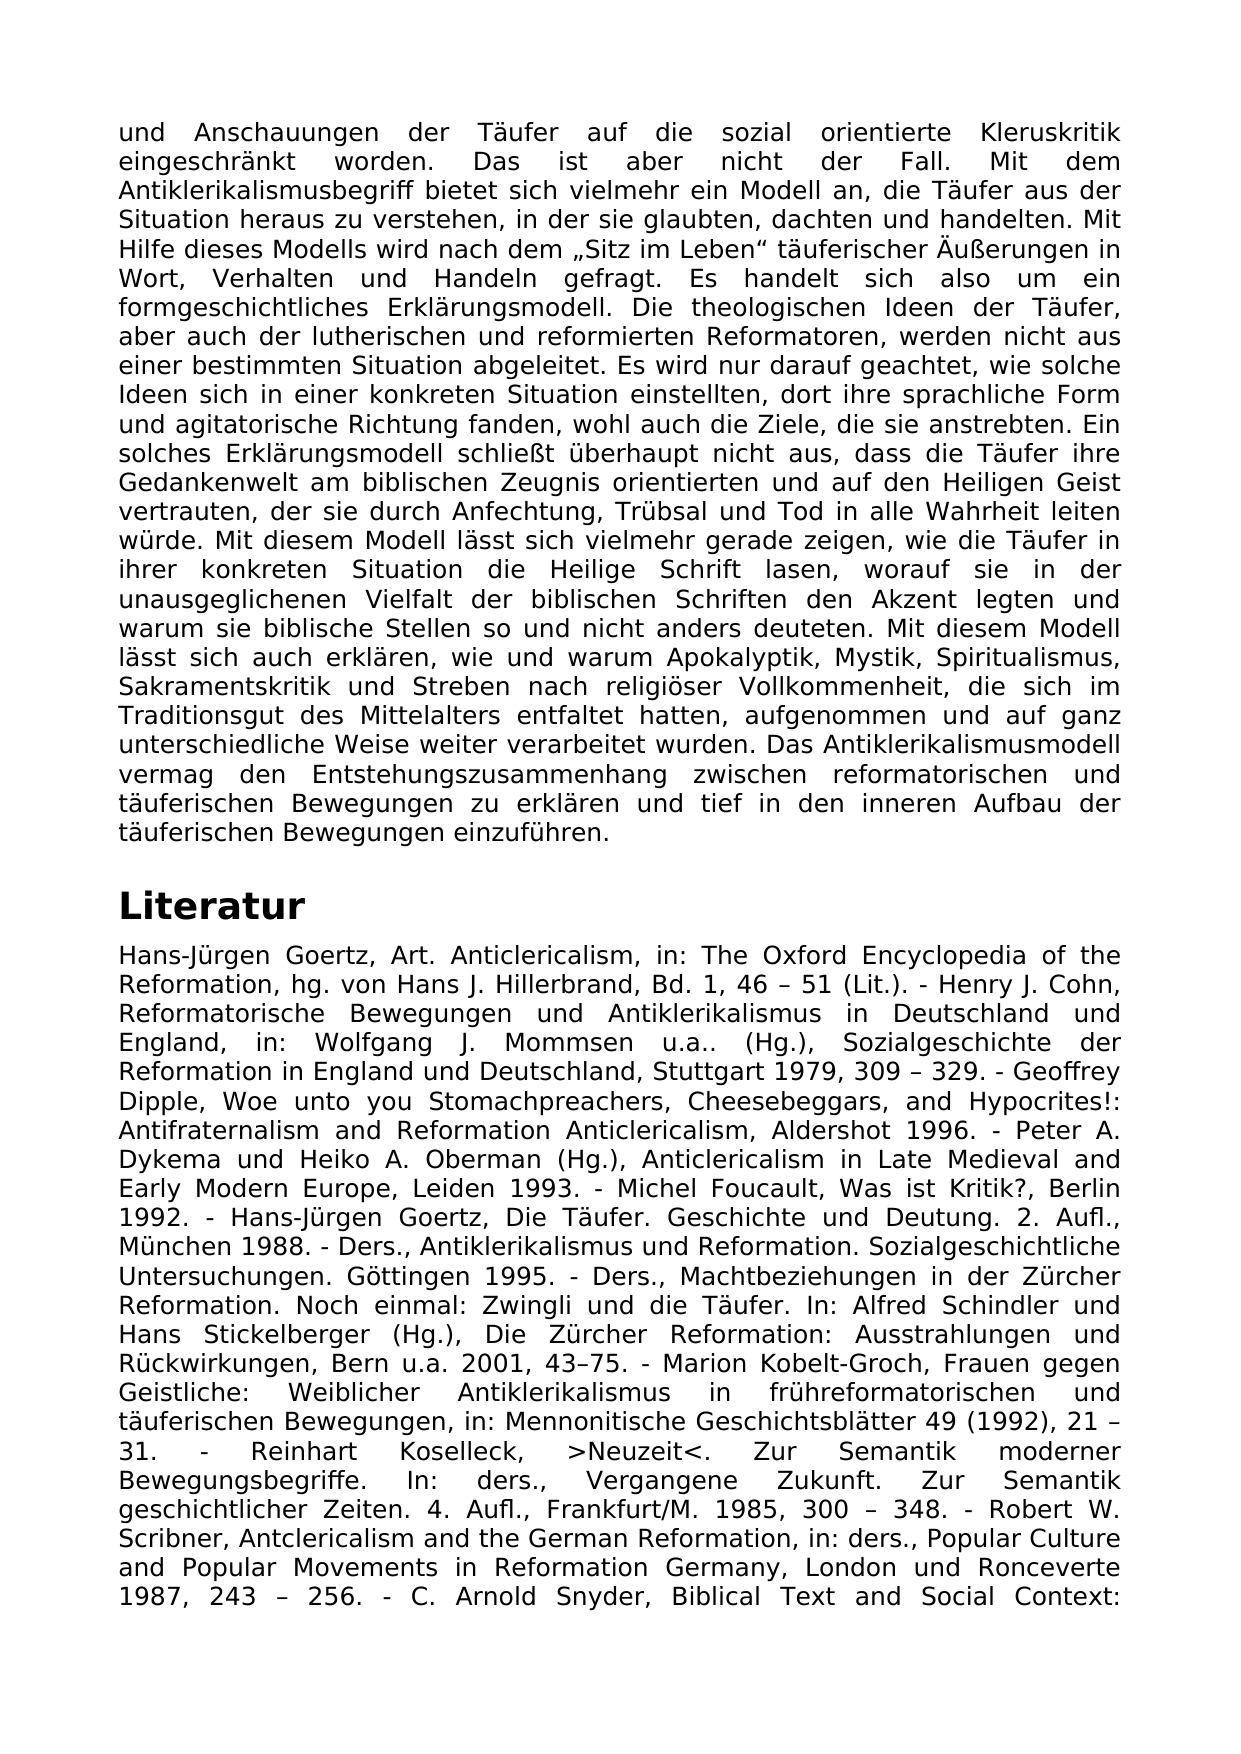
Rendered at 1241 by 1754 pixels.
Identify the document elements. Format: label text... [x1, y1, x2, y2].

text und Anschauungen der Täufer auf die sozial orientierte Kleruskritik eingeschränkt worden. Das ist aber nicht der Fall. Mit dem Antiklerikalismusbegriff bietet sich vielmehr ein Modell an, die Täufer aus der Situation heraus zu verstehen, in der sie glaubten, dachten und handelten. Mit Hilfe dieses Modells wird nach dem „Sitz im Leben“ täuferischer Äußerungen in Wort, Verhalten und Handeln gefragt. Es handelt sich also um ein formgeschichtliches Erklärungsmodell. Die theologischen Ideen der Täufer, aber auch der lutherischen und reformierten Reformatoren, werden nicht aus einer bestimmten Situation abgeleitet. Es wird nur darauf geachtet, wie solche Ideen sich in einer konkreten Situation einstellten, dort ihre sprachliche Form und agitatorische Richtung fanden, wohl auch die Ziele, die sie anstrebten. Ein solches Erklärungsmodell schließt überhaupt nicht aus, dass die Täufer ihre Gedankenwelt am biblischen Zeugnis orientierten und auf den Heiligen Geist vertrauten, der sie durch Anfechtung, Trübsal und Tod in alle Wahrheit leiten würde. Mit diesem Modell lässt sich vielmehr gerade zeigen, wie die Täufer in ihrer konkreten Situation die Heilige Schrift lasen, worauf sie in der unausgeglichenen Vielfalt der biblischen Schriften den Akzent legten und warum sie biblische Stellen so und nicht anders deuteten. Mit diesem Modell lässt sich auch erklären, wie und warum Apokalyptik, Mystik, Spiritualismus, Sakramentskritik und Streben nach religiöser Vollkommenheit, die sich im Traditionsgut des Mittelalters entfaltet hatten, aufgenommen und auf ganz unterschiedliche Weise weiter verarbeitet wurden. Das Antiklerikalismusmodell vermag den Entstehungszusammenhang zwischen reformatorischen und täuferischen Bewegungen zu erklären und tief in den inneren Aufbau der täuferischen Bewegungen einzuführen. [118, 118, 1122, 847]
subtitle Literatur [118, 885, 1122, 928]
text Hans-Jürgen Goertz, Art. Anticlericalism, in: The Oxford Encyclopedia of the Reformation, hg. von Hans J. Hillerbrand, Bd. 1, 46 – 51 (Lit.). - Henry J. Cohn, Reformatorische Bewegungen und Antiklerikalismus in Deutschland und England, in: Wolfgang J. Mommsen u.a.. (Hg.), Sozialgeschichte der Reformation in England und Deutschland, Stuttgart 1979, 309 – 329. - Geoffrey Dipple, Woe unto you Stomachpreachers, Cheesebeggars, and Hypocrites!: Antifraternalism and Reformation Anticlericalism, Aldershot 1996. - Peter A. Dykema und Heiko A. Oberman (Hg.), Anticlericalism in Late Medieval and Early Modern Europe, Leiden 1993. - Michel Foucault, Was ist Kritik?, Berlin 1992. - Hans-Jürgen Goertz, Die Täufer. Geschichte und Deutung. 2. Aufl., München 1988. - Ders., Antiklerikalismus und Reformation. Sozialgeschichtliche Untersuchungen. Göttingen 1995. - Ders., Machtbeziehungen in der Zürcher Reformation. Noch einmal: Zwingli und die Täufer. In: Alfred Schindler und Hans Stickelberger (Hg.), Die Zürcher Reformation: Ausstrahlungen und Rückwirkungen, Bern u.a. 2001, 43–75. - Marion Kobelt-Groch, Frauen gegen Geistliche: Weiblicher Antiklerikalismus in frühreformatorischen und täuferischen Bewegungen, in: Mennonitische Geschichtsblätter 49 (1992), 21 – 31. - Reinhart Koselleck, >Neuzeit<. Zur Semantik moderner Bewegungsbegriffe. In: ders., Vergangene Zukunft. Zur Semantik geschichtlicher Zeiten. 4. Aufl., Frankfurt/M. 1985, 300 – 348. - Robert W. Scribner, Antclericalism and the German Reformation, in: ders., Popular Culture and Popular Movements in Reformation Germany, London und Ronceverte 1987, 243 – 256. - C. Arnold Snyder, Biblical Text and Social Context: [118, 941, 1122, 1612]
